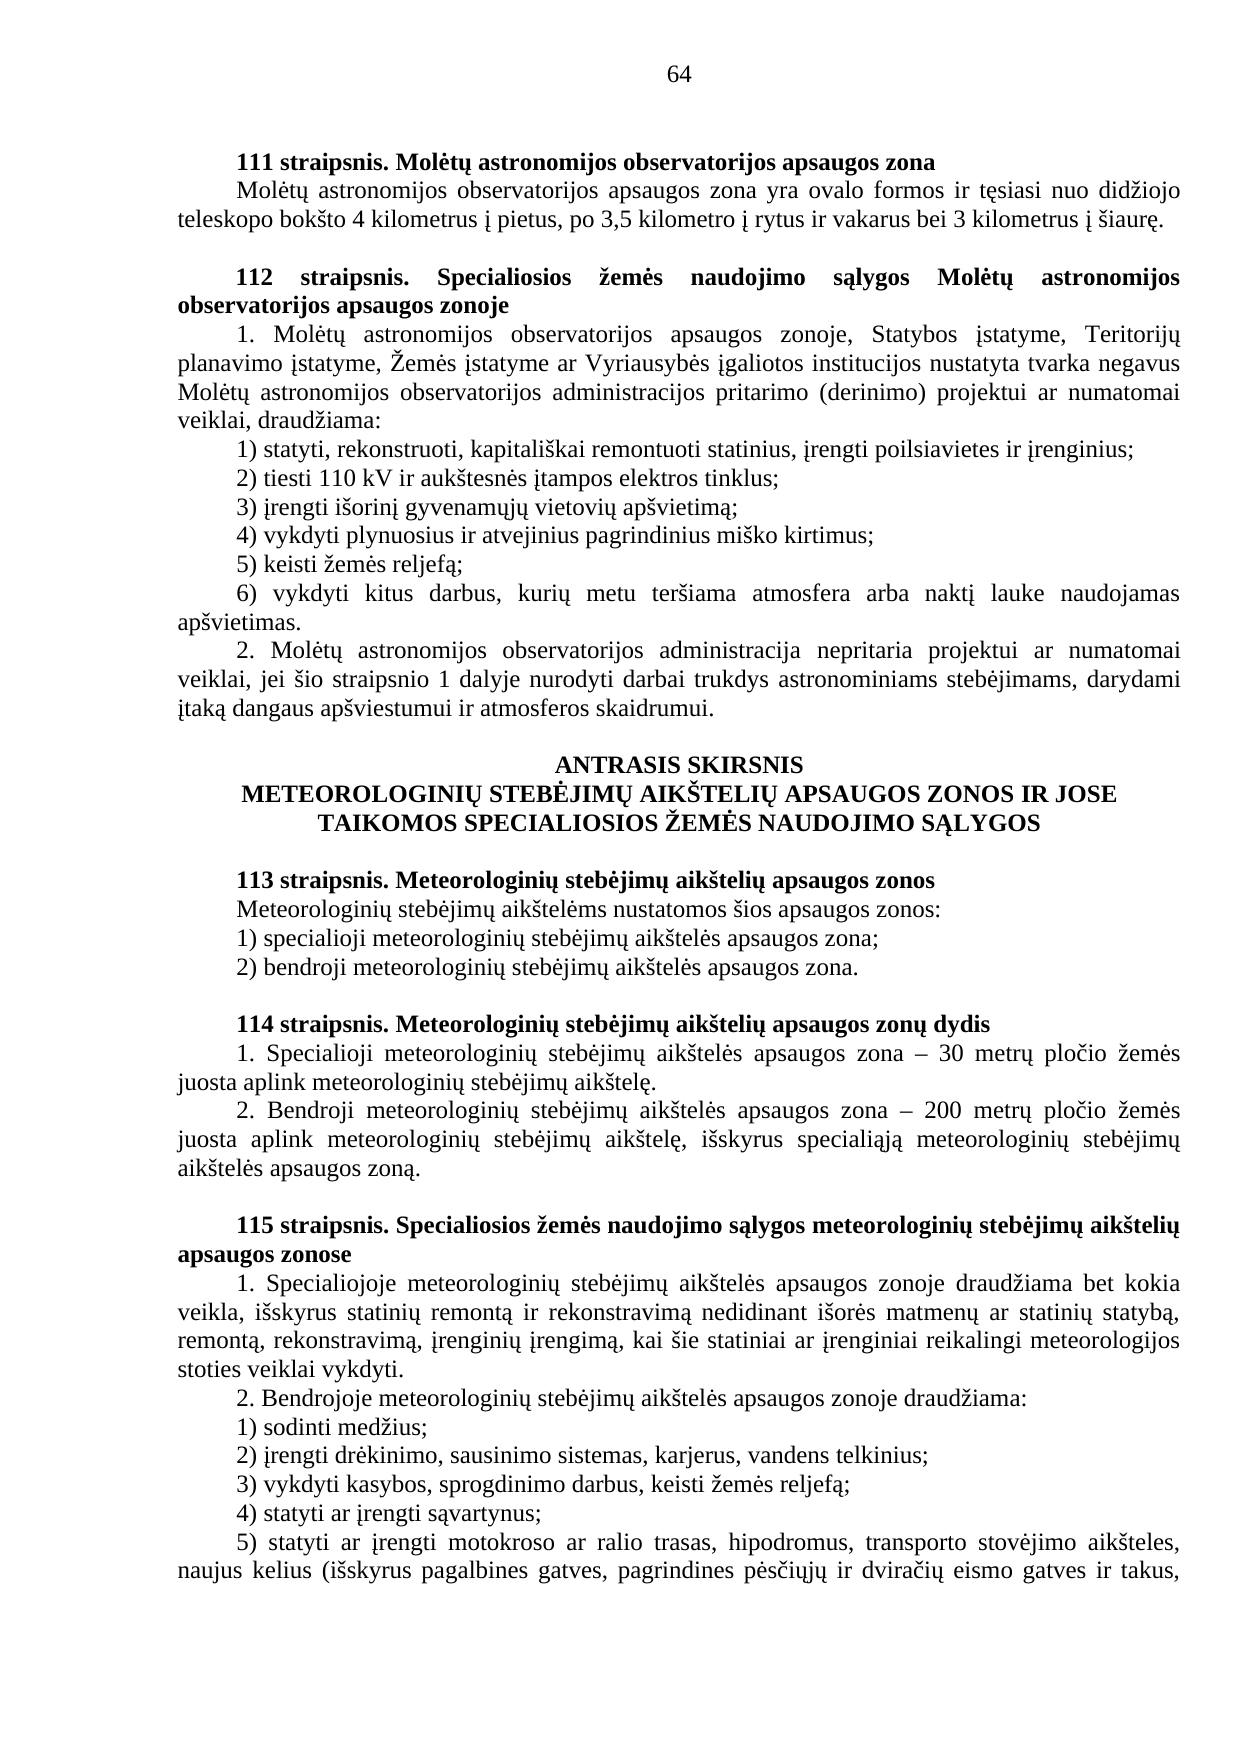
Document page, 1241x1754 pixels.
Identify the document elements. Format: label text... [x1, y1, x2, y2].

text 4) statyti ar įrengti sąvartynus; [177, 1498, 1181, 1527]
text 1) specialioji meteorologinių stebėjimų aikštelės apsaugos zona; [177, 923, 1181, 952]
text 4) vykdyti plynuosius ir atvejinius pagrindinius miško kirtimus; [177, 521, 1181, 549]
text 112 straipsnis. Specialiosios žemės naudojimo sąlygos Molėtų astronomijos observatorijos apsaugos zonoje [177, 262, 1181, 319]
text 6) vykdyti kitus darbus, kurių metu teršiama atmosfera arba naktį lauke naudojamas apšvietimas. [177, 578, 1181, 636]
text 1) statyti, rekonstruoti, kapitališkai remontuoti statinius, įrengti poilsiavietes ir įrenginius; [177, 434, 1181, 463]
text ANTRASIS SKIRSNIS [177, 751, 1181, 779]
text 2. Bendroji meteorologinių stebėjimų aikštelės apsaugos zona – 200 metrų pločio žemės juosta aplink meteorologinių stebėjimų aikštelę, išskyrus specialiąją meteorologinių stebėjimų aikštelės apsaugos zoną. [177, 1096, 1181, 1182]
text 111 straipsnis. Molėtų astronomijos observatorijos apsaugos zona [177, 147, 1181, 176]
text 5) statyti ar įrengti motokroso ar ralio trasas, hipodromus, transporto stovėjimo aikšteles, naujus kelius (išskyrus pagalbines gatves, pagrindines pėsčiųjų ir dviračių eismo gatves ir takus, [177, 1527, 1181, 1584]
text 114 straipsnis. Meteorologinių stebėjimų aikštelių apsaugos zonų dydis [177, 1009, 1181, 1038]
text 1. Specialiojoje meteorologinių stebėjimų aikštelės apsaugos zonoje draudžiama bet kokia veikla, išskyrus statinių remontą ir rekonstravimą nedidinant išorės matmenų ar statinių statybą, remontą, rekonstravimą, įrenginių įrengimą, kai šie statiniai ar įrenginiai reikalingi meteorologijos stoties veiklai vykdyti. [177, 1268, 1181, 1383]
text 2. Bendrojoje meteorologinių stebėjimų aikštelės apsaugos zonoje draudžiama: [177, 1383, 1181, 1412]
text 1. Specialioji meteorologinių stebėjimų aikštelės apsaugos zona – 30 metrų pločio žemės juosta aplink meteorologinių stebėjimų aikštelę. [177, 1038, 1181, 1096]
text 2) įrengti drėkinimo, sausinimo sistemas, karjerus, vandens telkinius; [177, 1441, 1181, 1469]
text 2. Molėtų astronomijos observatorijos administracija nepritaria projektui ar numatomai veiklai, jei šio straipsnio 1 dalyje nurodyti darbai trukdys astronominiams stebėjimams, darydami įtaką dangaus apšviestumui ir atmosferos skaidrumui. [177, 636, 1181, 722]
text 115 straipsnis. Specialiosios žemės naudojimo sąlygos meteorologinių stebėjimų aikštelių apsaugos zonose [177, 1211, 1181, 1268]
text 3) įrengti išorinį gyvenamųjų vietovių apšvietimą; [177, 492, 1181, 521]
text 1) sodinti medžius; [177, 1412, 1181, 1441]
text 3) vykdyti kasybos, sprogdinimo darbus, keisti žemės reljefą; [177, 1469, 1181, 1498]
text Molėtų astronomijos observatorijos apsaugos zona yra ovalo formos ir tęsiasi nuo didžiojo teleskopo bokšto 4 kilometrus į pietus, po 3,5 kilometro į rytus ir vakarus bei 3 kilometrus į šiaurę. [177, 176, 1181, 233]
text Meteorologinių stebėjimų aikštelėms nustatomos šios apsaugos zonos: [177, 894, 1181, 923]
text 2) tiesti 110 kV ir aukštesnės įtampos elektros tinklus; [177, 463, 1181, 492]
text 113 straipsnis. Meteorologinių stebėjimų aikštelių apsaugos zonos [177, 866, 1181, 894]
text METEOROLOGINIŲ STEBĖJIMŲ AIKŠTELIŲ APSAUGOS ZONOS IR JOSE TAIKOMOS SPECIALIOSIOS ŽEMĖS NAUDOJIMO SĄLYGOS [177, 779, 1181, 837]
text 1. Molėtų astronomijos observatorijos apsaugos zonoje, Statybos įstatyme, Teritorijų planavimo įstatyme, Žemės įstatyme ar Vyriausybės įgaliotos institucijos nustatyta tvarka negavus Molėtų astronomijos observatorijos administracijos pritarimo (derinimo) projektui ar numatomai veiklai, draudžiama: [177, 319, 1181, 434]
text 2) bendroji meteorologinių stebėjimų aikštelės apsaugos zona. [177, 952, 1181, 981]
text 5) keisti žemės reljefą; [177, 549, 1181, 578]
